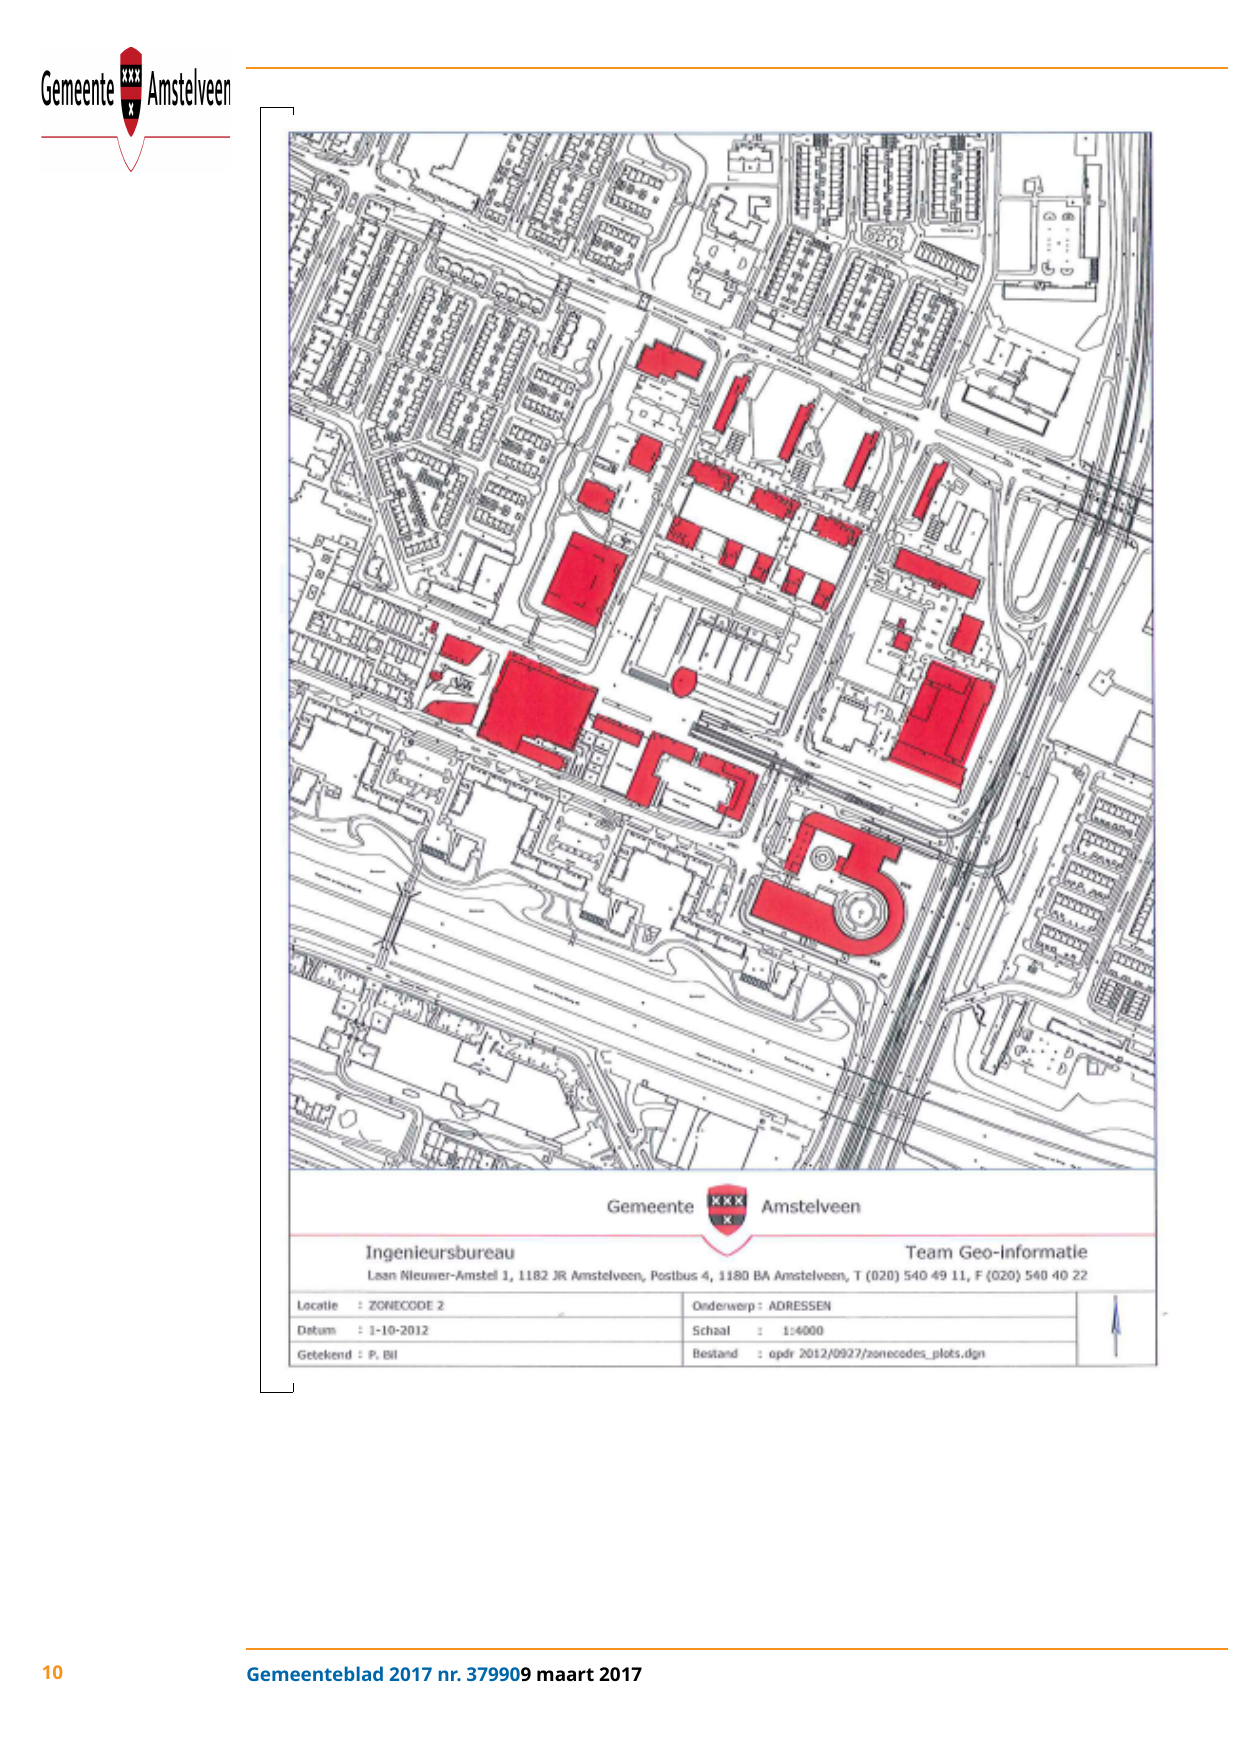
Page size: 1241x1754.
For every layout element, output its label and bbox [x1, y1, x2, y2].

picture [268, 115, 1173, 1383]
picture [41, 47, 231, 172]
